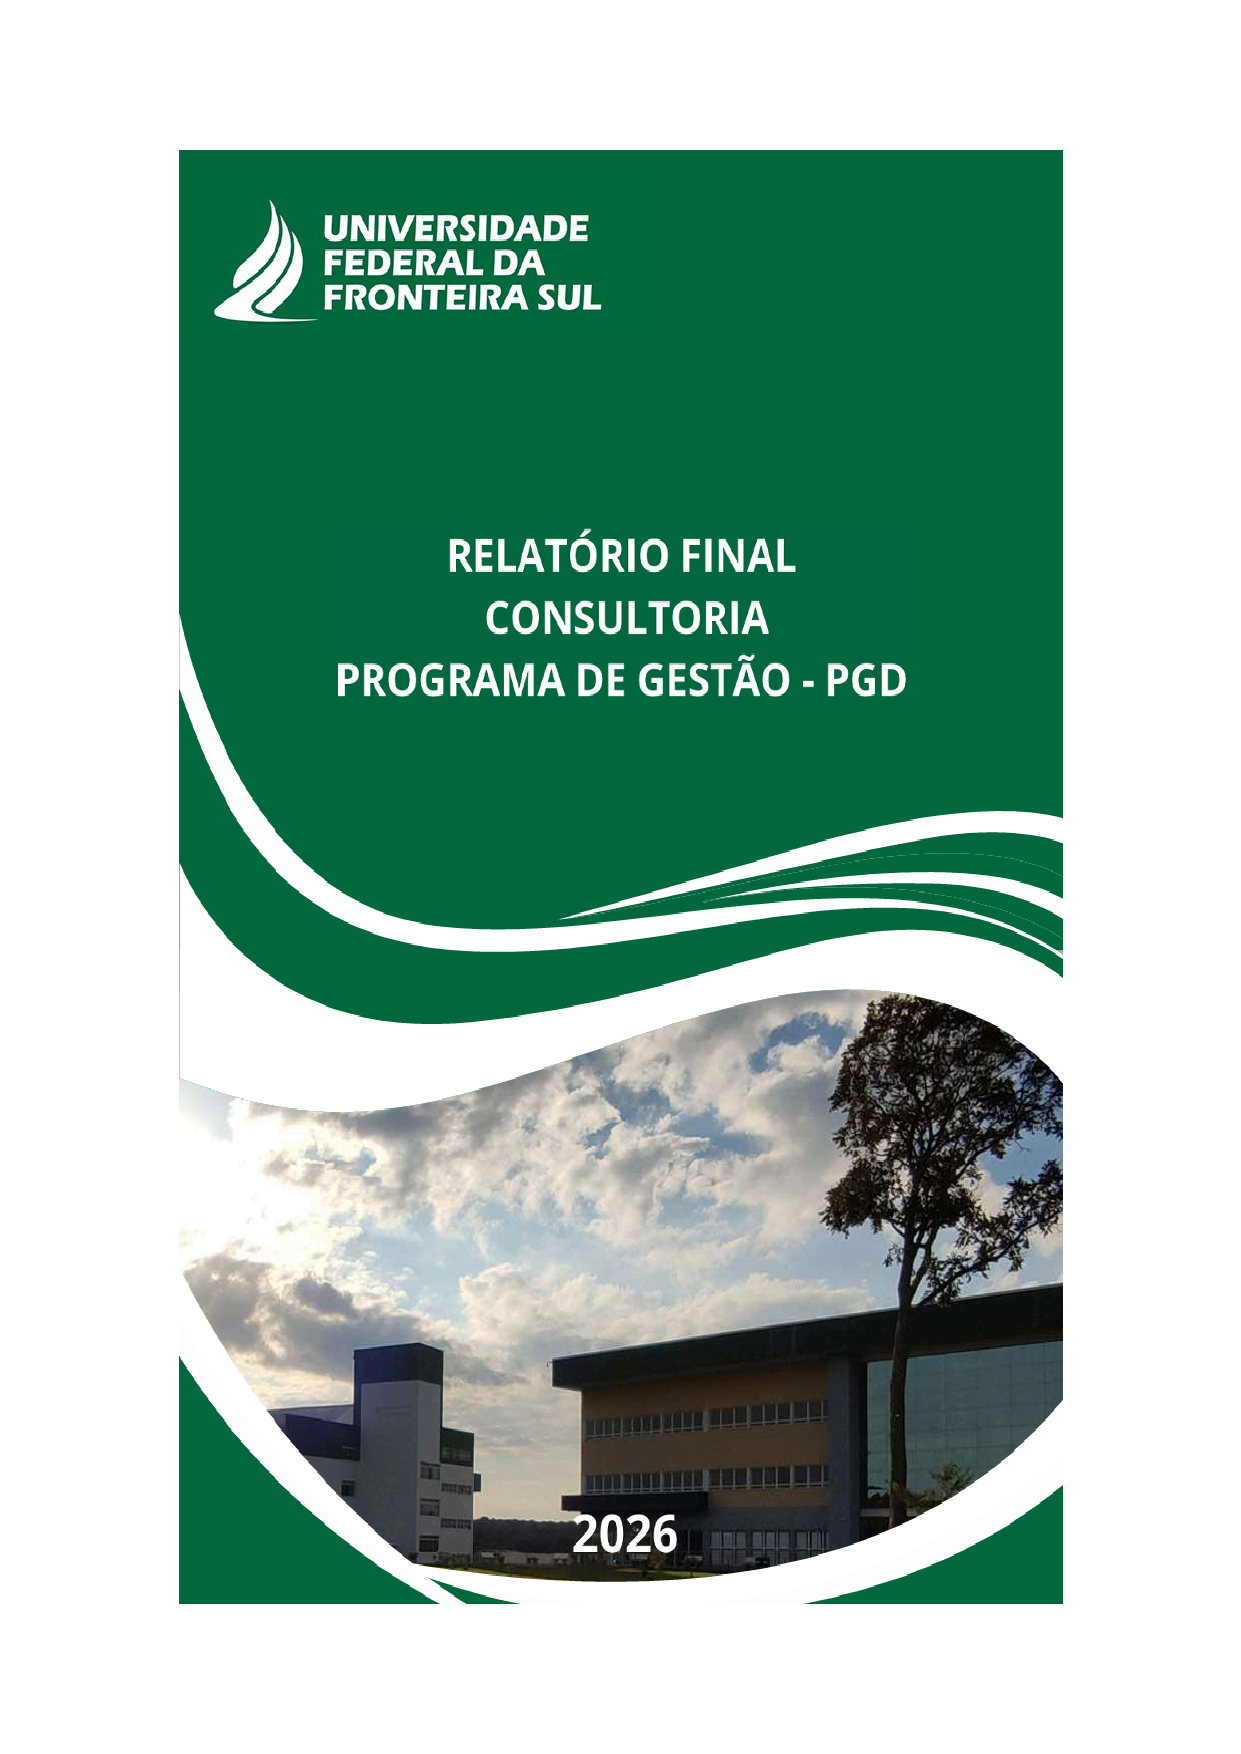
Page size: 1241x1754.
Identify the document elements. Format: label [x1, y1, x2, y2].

picture [177, 147, 1063, 1607]
